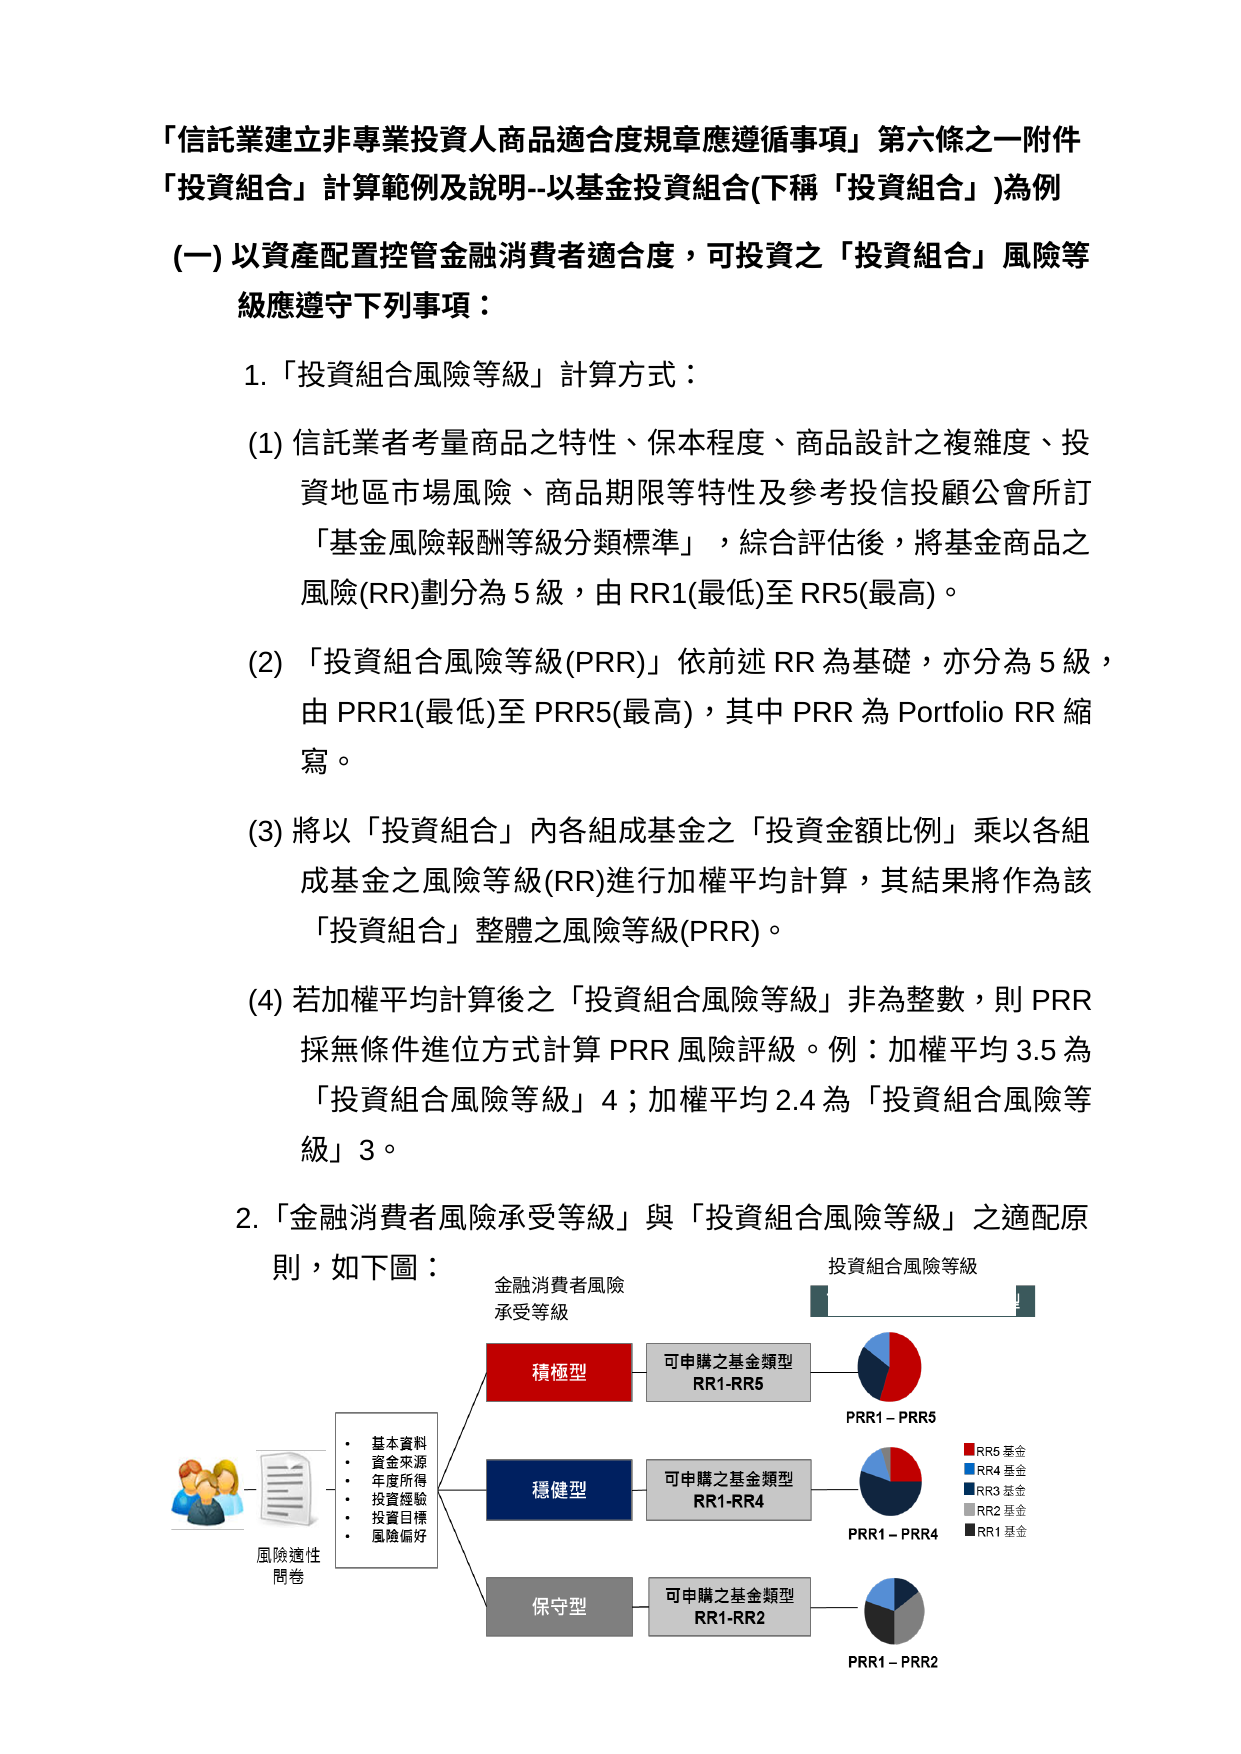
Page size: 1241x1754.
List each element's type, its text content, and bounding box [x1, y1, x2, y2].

text 「投資組合」計算範例及說明--以基金投資組合(下稱「投資組合」)為例 [148, 160, 1092, 208]
text 2.「金融消費者風險承受等級」與「投資組合風險等級」之適配原則，如下圖： [171, 1189, 1092, 1723]
text 1.「投資組合風險等級」計算方式： [235, 345, 1092, 395]
text (2) 「投資組合風險等級(PRR)」依前述RR為基礎，亦分為5級，由PRR1(最低)至PRR5(最高)，其中PRR為Portfolio RR縮寫。 [248, 633, 1092, 783]
text 投資組合風險等級 [828, 1252, 1016, 1279]
text (一) 以資產配置控管金融消費者適合度，可投資之「投資組合」風險等級應遵守下列事項： [173, 226, 1092, 326]
text (3) 將以「投資組合」內各組成基金之「投資金額比例」乘以各組成基金之風險等級(RR)進行加權平均計算，其結果將作為該「投資組合」整體之風險等級(PRR)。 [248, 801, 1092, 951]
text 金融消費者風險承受等級 [494, 1270, 629, 1325]
text (4) 若加權平均計算後之「投資組合風險等級」非為整數，則PRR採無條件進位方式計算PRR風險評級。例：加權平均3.5為「投資組合風險等級」4；加權平均2.4為「投資組合風險等級」3。 [248, 970, 1092, 1170]
text 「信託業建立非專業投資人商品適合度規章應遵循事項」第六條之一附件 [148, 112, 1092, 160]
text (1) 信託業者考量商品之特性、保本程度、商品設計之複雜度、投資地區市場風險、商品期限等特性及參考投信投顧公會所訂「基金風險報酬等級分類標準」，綜合評估後，將基金商品之風險(RR)劃分為5級，由RR1(最低)至RR5(最高)。 [248, 414, 1092, 614]
